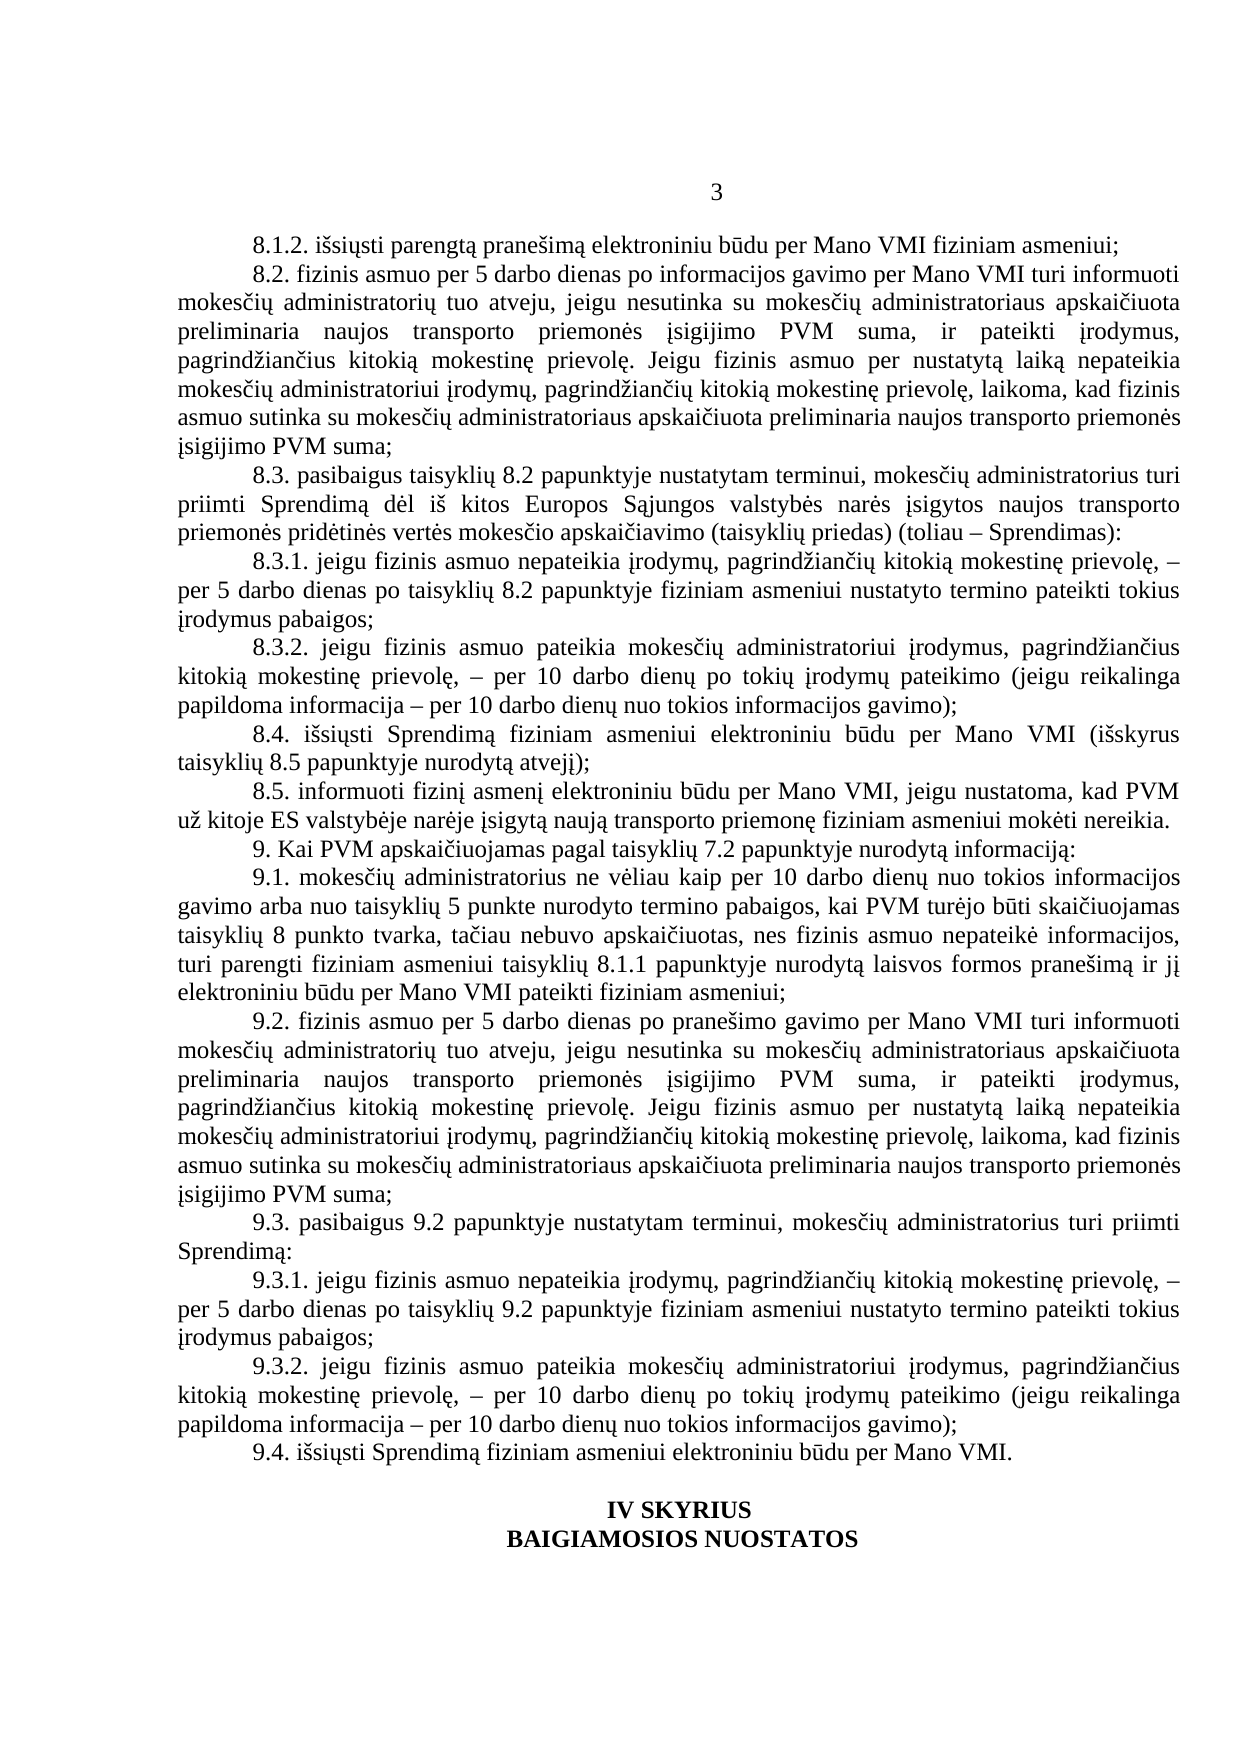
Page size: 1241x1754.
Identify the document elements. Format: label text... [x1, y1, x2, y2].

text BAIGIAMOSIOS NUOSTATOS [177, 1524, 1181, 1552]
text 8.5. informuoti fizinį asmenį elektroniniu būdu per Mano VMI, jeigu nustatoma, kad PVM už kitoje ES valstybėje narėje įsigytą naują transporto priemonę fiziniam asmeniui mokėti nereikia. [177, 776, 1181, 834]
text IV SKYRIUS [177, 1495, 1181, 1524]
text 8.1.2. išsiųsti parengtą pranešimą elektroniniu būdu per Mano VMI fiziniam asmeniui; [177, 230, 1181, 259]
text 8.2. fizinis asmuo per 5 darbo dienas po informacijos gavimo per Mano VMI turi informuoti mokesčių administratorių tuo atveju, jeigu nesutinka su mokesčių administratoriaus apskaičiuota preliminaria naujos transporto priemonės įsigijimo PVM suma, ir pateikti įrodymus, pagrindžiančius kitokią mokestinę prievolę. Jeigu fizinis asmuo per nustatytą laiką nepateikia mokesčių administratoriui įrodymų, pagrindžiančių kitokią mokestinę prievolę, laikoma, kad fizinis asmuo sutinka su mokesčių administratoriaus apskaičiuota preliminaria naujos transporto priemonės įsigijimo PVM suma; [177, 259, 1181, 460]
text 9.1. mokesčių administratorius ne vėliau kaip per 10 darbo dienų nuo tokios informacijos gavimo arba nuo taisyklių 5 punkte nurodyto termino pabaigos, kai PVM turėjo būti skaičiuojamas taisyklių 8 punkto tvarka, tačiau nebuvo apskaičiuotas, nes fizinis asmuo nepateikė informacijos, turi parengti fiziniam asmeniui taisyklių 8.1.1 papunktyje nurodytą laisvos formos pranešimą ir jį elektroniniu būdu per Mano VMI pateikti fiziniam asmeniui; [177, 862, 1181, 1006]
text 9.4. išsiųsti Sprendimą fiziniam asmeniui elektroniniu būdu per Mano VMI. [177, 1437, 1181, 1466]
text 8.3.1. jeigu fizinis asmuo nepateikia įrodymų, pagrindžiančių kitokią mokestinę prievolę, – per 5 darbo dienas po taisyklių 8.2 papunktyje fiziniam asmeniui nustatyto termino pateikti tokius įrodymus pabaigos; [177, 546, 1181, 632]
text 9.3.1. jeigu fizinis asmuo nepateikia įrodymų, pagrindžiančių kitokią mokestinę prievolę, – per 5 darbo dienas po taisyklių 9.2 papunktyje fiziniam asmeniui nustatyto termino pateikti tokius įrodymus pabaigos; [177, 1265, 1181, 1351]
text 8.4. išsiųsti Sprendimą fiziniam asmeniui elektroniniu būdu per Mano VMI (išskyrus taisyklių 8.5 papunktyje nurodytą atvejį); [177, 719, 1181, 776]
text 8.3. pasibaigus taisyklių 8.2 papunktyje nustatytam terminui, mokesčių administratorius turi priimti Sprendimą dėl iš kitos Europos Sąjungos valstybės narės įsigytos naujos transporto priemonės pridėtinės vertės mokesčio apskaičiavimo (taisyklių priedas) (toliau – Sprendimas): [177, 460, 1181, 546]
text 9.3.2. jeigu fizinis asmuo pateikia mokesčių administratoriui įrodymus, pagrindžiančius kitokią mokestinę prievolę, – per 10 darbo dienų po tokių įrodymų pateikimo (jeigu reikalinga papildoma informacija – per 10 darbo dienų nuo tokios informacijos gavimo); [177, 1351, 1181, 1437]
text 8.3.2. jeigu fizinis asmuo pateikia mokesčių administratoriui įrodymus, pagrindžiančius kitokią mokestinę prievolę, – per 10 darbo dienų po tokių įrodymų pateikimo (jeigu reikalinga papildoma informacija – per 10 darbo dienų nuo tokios informacijos gavimo); [177, 632, 1181, 719]
text 9. Kai PVM apskaičiuojamas pagal taisyklių 7.2 papunktyje nurodytą informaciją: [177, 834, 1181, 862]
text 9.2. fizinis asmuo per 5 darbo dienas po pranešimo gavimo per Mano VMI turi informuoti mokesčių administratorių tuo atveju, jeigu nesutinka su mokesčių administratoriaus apskaičiuota preliminaria naujos transporto priemonės įsigijimo PVM suma, ir pateikti įrodymus, pagrindžiančius kitokią mokestinę prievolę. Jeigu fizinis asmuo per nustatytą laiką nepateikia mokesčių administratoriui įrodymų, pagrindžiančių kitokią mokestinę prievolę, laikoma, kad fizinis asmuo sutinka su mokesčių administratoriaus apskaičiuota preliminaria naujos transporto priemonės įsigijimo PVM suma; [177, 1006, 1181, 1207]
text 9.3. pasibaigus 9.2 papunktyje nustatytam terminui, mokesčių administratorius turi priimti Sprendimą: [177, 1207, 1181, 1265]
